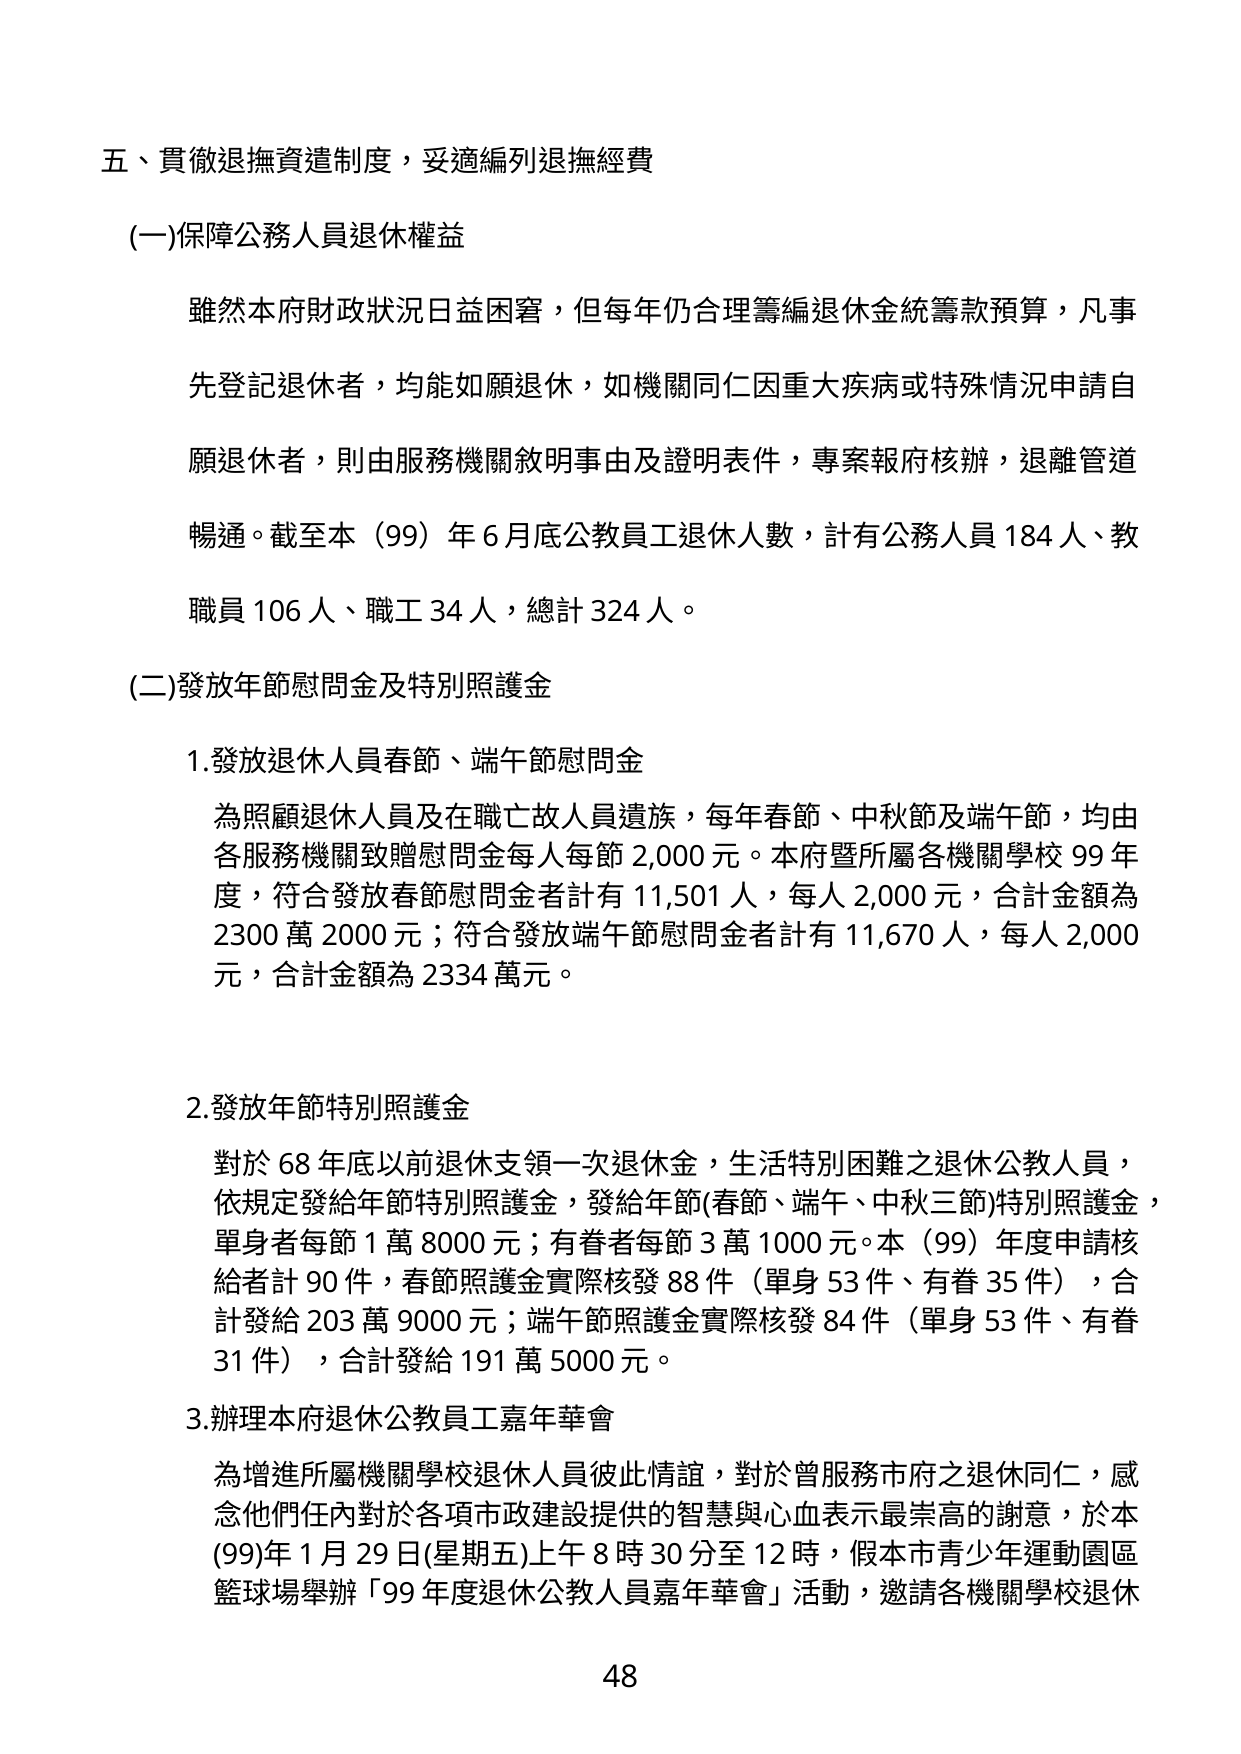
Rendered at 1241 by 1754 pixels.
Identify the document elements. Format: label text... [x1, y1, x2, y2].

text 3.辦理本府退休公教員工嘉年華會 [185, 1379, 1140, 1454]
text 為增進所屬機關學校退休人員彼此情誼，對於曾服務市府之退休同仁，感念他們任內對於各項市政建設提供的智慧與心血表示最崇高的謝意，於本(99)年1月29日(星期五)上午8時30分至12時，假本市青少年運動園區籃球場舉辦「99年度退休公教人員嘉年華會」活動，邀請各機關學校退休 [213, 1454, 1140, 1612]
text (一)保障公務人員退休權益 [100, 196, 1140, 271]
text 對於68年底以前退休支領一次退休金，生活特別困難之退休公教人員，依規定發給年節特別照護金，發給年節(春節、端午、中秋三節)特別照護金，單身者每節1萬8000元；有眷者每節3萬1000元。本（99）年度申請核給者計90件，春節照護金實際核發88件（單身53件、有眷35件），合計發給203萬9000元；端午節照護金實際核發84件（單身53件、有眷31件），合計發給191萬5000元。 [213, 1143, 1140, 1379]
text 為照顧退休人員及在職亡故人員遺族，每年春節、中秋節及端午節，均由各服務機關致贈慰問金每人每節2,000元。本府暨所屬各機關學校99年度，符合發放春節慰問金者計有11,501人，每人2,000元，合計金額為2300萬2000元；符合發放端午節慰問金者計有11,670人，每人2,000元，合計金額為2334萬元。 [213, 796, 1140, 993]
text 五、貫徹退撫資遣制度，妥適編列退撫經費 [100, 121, 1140, 196]
text 雖然本府財政狀況日益困窘，但每年仍合理籌編退休金統籌款預算，凡事先登記退休者，均能如願退休，如機關同仁因重大疾病或特殊情況申請自願退休者，則由服務機關敘明事由及證明表件，專案報府核辦，退離管道暢通。截至本（99）年6月底公教員工退休人數，計有公務人員184人、教職員106人、職工34人，總計324人。 [188, 271, 1140, 646]
text (二)發放年節慰問金及特別照護金 [100, 646, 1140, 721]
text 1.發放退休人員春節、端午節慰問金 [185, 721, 1140, 796]
text 2.發放年節特別照護金 [185, 1068, 1140, 1143]
